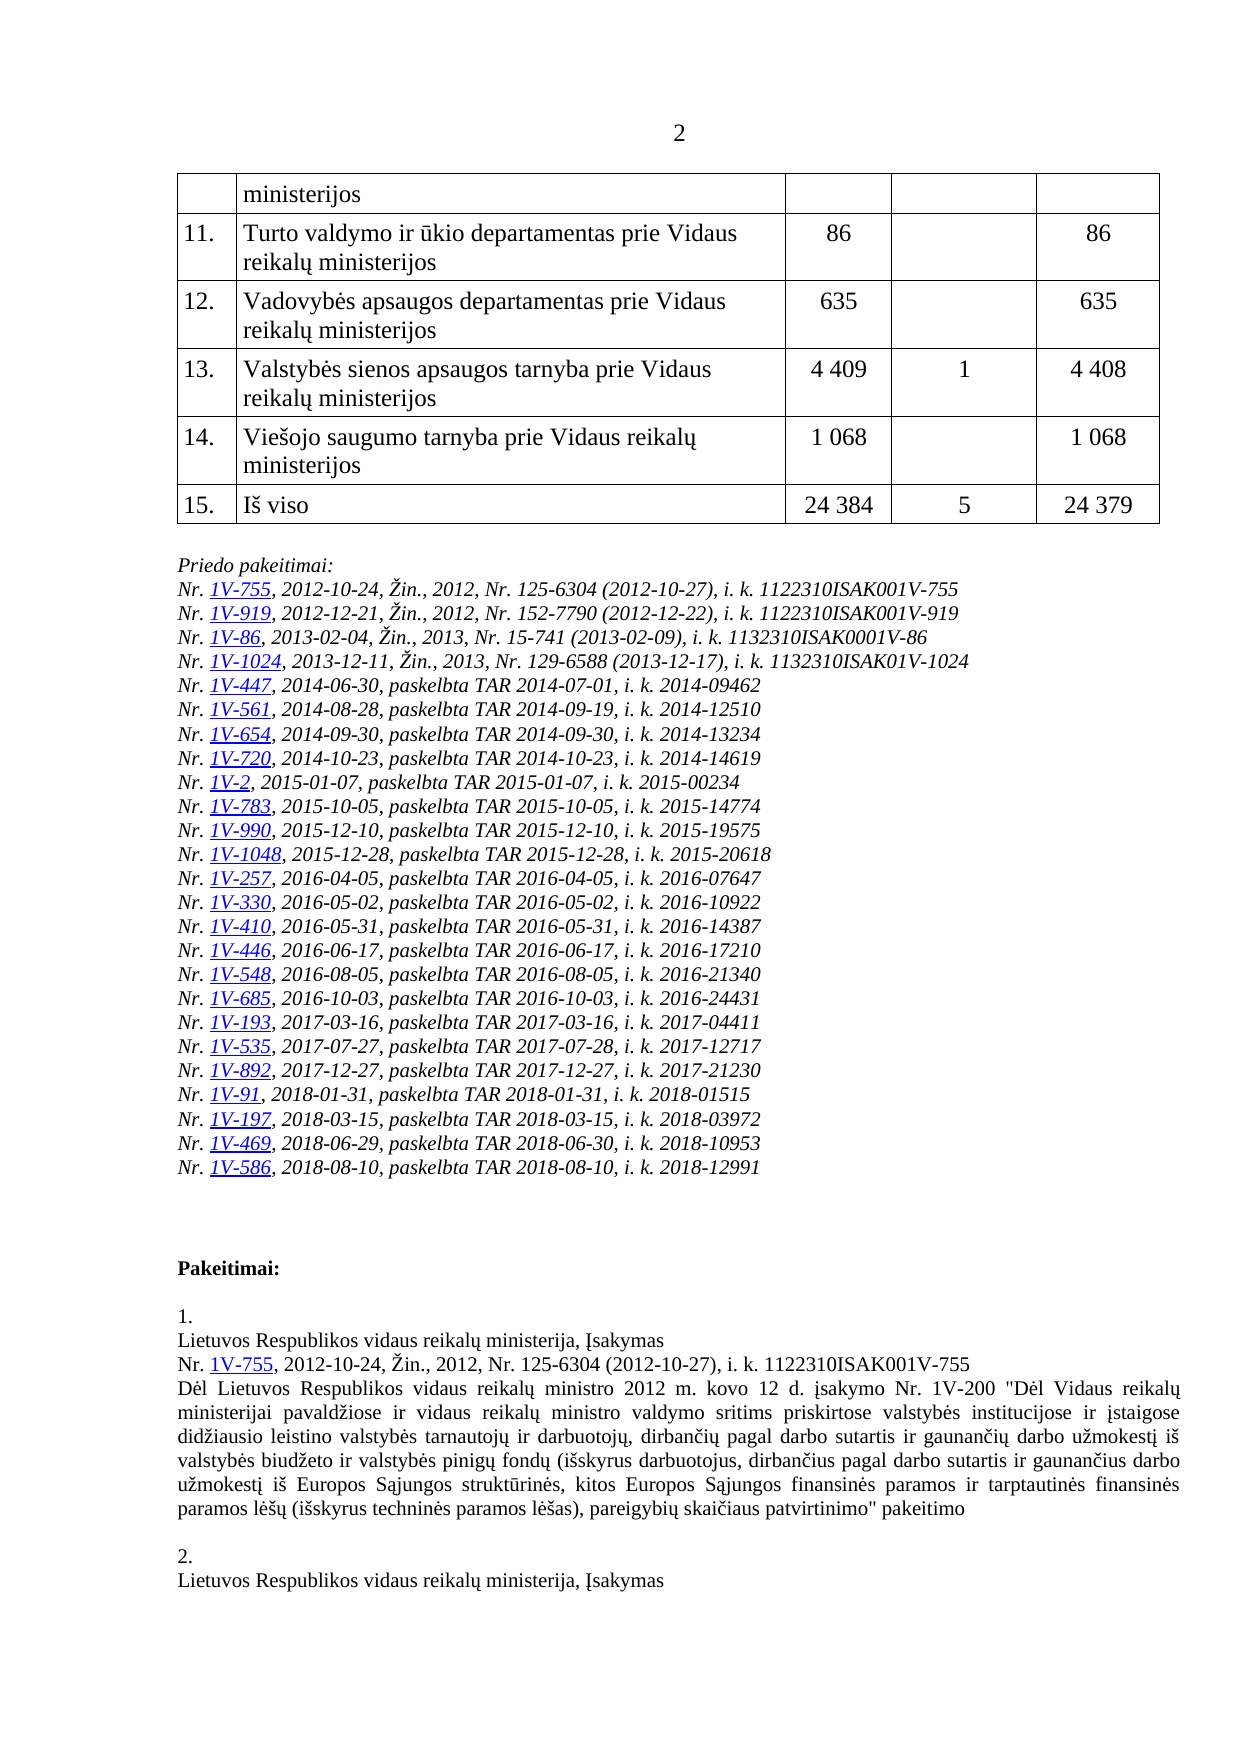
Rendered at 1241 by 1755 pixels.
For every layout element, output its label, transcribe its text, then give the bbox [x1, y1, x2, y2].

text Nr. 1V-755, 2012-10-24, Žin., 2012, Nr. 125-6304 (2012-10-27), i. k. 1122310ISAK001V-755 [177, 1352, 1181, 1376]
table_cell 14. [178, 417, 236, 484]
text Nr. 1V-2, 2015-01-07, paskelbta TAR 2015-01-07, i. k. 2015-00234 [177, 769, 1181, 794]
text Nr. 1V-685, 2016-10-03, paskelbta TAR 2016-10-03, i. k. 2016-24431 [177, 986, 1181, 1010]
table_cell [892, 417, 1036, 484]
text Nr. 1V-990, 2015-12-10, paskelbta TAR 2015-12-10, i. k. 2015-19575 [177, 818, 1181, 842]
table_cell [178, 174, 236, 212]
text Nr. 1V-197, 2018-03-15, paskelbta TAR 2018-03-15, i. k. 2018-03972 [177, 1106, 1181, 1131]
text Nr. 1V-535, 2017-07-27, paskelbta TAR 2017-07-28, i. k. 2017-12717 [177, 1034, 1181, 1058]
table_cell 24 379 [1037, 485, 1159, 523]
table_cell Valstybės sienos apsaugos tarnyba prie Vidaus reikalų ministerijos [237, 349, 785, 416]
table_cell 1 068 [1037, 417, 1159, 484]
table_cell 86 [1037, 214, 1159, 280]
table_cell Turto valdymo ir ūkio departamentas prie Vidaus reikalų ministerijos [237, 214, 785, 280]
text Nr. 1V-720, 2014-10-23, paskelbta TAR 2014-10-23, i. k. 2014-14619 [177, 746, 1181, 769]
text 1. [177, 1304, 1181, 1328]
text Nr. 1V-783, 2015-10-05, paskelbta TAR 2015-10-05, i. k. 2015-14774 [177, 794, 1181, 818]
table_cell 1 [892, 349, 1036, 416]
text Nr. 1V-892, 2017-12-27, paskelbta TAR 2017-12-27, i. k. 2017-21230 [177, 1058, 1181, 1082]
text Nr. 1V-257, 2016-04-05, paskelbta TAR 2016-04-05, i. k. 2016-07647 [177, 866, 1181, 890]
table_cell Vadovybės apsaugos departamentas prie Vidaus reikalų ministerijos [237, 281, 785, 348]
text Nr. 1V-469, 2018-06-29, paskelbta TAR 2018-06-30, i. k. 2018-10953 [177, 1131, 1181, 1154]
table_cell 11. [178, 214, 236, 280]
table_cell [892, 281, 1036, 348]
text Nr. 1V-919, 2012-12-21, Žin., 2012, Nr. 152-7790 (2012-12-22), i. k. 1122310ISAK001V-919 [177, 601, 1181, 625]
table_cell [892, 174, 1036, 212]
text 2. [177, 1544, 1181, 1568]
table_cell 4 408 [1037, 349, 1159, 416]
text Nr. 1V-654, 2014-09-30, paskelbta TAR 2014-09-30, i. k. 2014-13234 [177, 721, 1181, 746]
text Nr. 1V-1024, 2013-12-11, Žin., 2013, Nr. 129-6588 (2013-12-17), i. k. 1132310ISAK01V-1024 [177, 649, 1181, 673]
table_cell Viešojo saugumo tarnyba prie Vidaus reikalų ministerijos [237, 417, 785, 484]
text Nr. 1V-91, 2018-01-31, paskelbta TAR 2018-01-31, i. k. 2018-01515 [177, 1082, 1181, 1106]
table_cell 5 [892, 485, 1036, 523]
text Nr. 1V-410, 2016-05-31, paskelbta TAR 2016-05-31, i. k. 2016-14387 [177, 914, 1181, 938]
table_cell 15. [178, 485, 236, 523]
table_cell Iš viso [237, 485, 785, 523]
text Pakeitimai: [177, 1256, 1181, 1279]
table_cell 1 068 [786, 417, 891, 484]
text Nr. 1V-548, 2016-08-05, paskelbta TAR 2016-08-05, i. k. 2016-21340 [177, 962, 1181, 986]
table_cell 635 [1037, 281, 1159, 348]
text Nr. 1V-586, 2018-08-10, paskelbta TAR 2018-08-10, i. k. 2018-12991 [177, 1154, 1181, 1179]
text Lietuvos Respublikos vidaus reikalų ministerija, Įsakymas [177, 1328, 1181, 1352]
table_cell 4 409 [786, 349, 891, 416]
table_cell 86 [786, 214, 891, 280]
text Nr. 1V-446, 2016-06-17, paskelbta TAR 2016-06-17, i. k. 2016-17210 [177, 938, 1181, 962]
table_cell [1037, 174, 1159, 212]
text Lietuvos Respublikos vidaus reikalų ministerija, Įsakymas [177, 1568, 1181, 1592]
table_cell [892, 214, 1036, 280]
text Nr. 1V-561, 2014-08-28, paskelbta TAR 2014-09-19, i. k. 2014-12510 [177, 697, 1181, 721]
text Nr. 1V-86, 2013-02-04, Žin., 2013, Nr. 15-741 (2013-02-09), i. k. 1132310ISAK0001V-86 [177, 625, 1181, 649]
text Nr. 1V-1048, 2015-12-28, paskelbta TAR 2015-12-28, i. k. 2015-20618 [177, 842, 1181, 866]
text Nr. 1V-755, 2012-10-24, Žin., 2012, Nr. 125-6304 (2012-10-27), i. k. 1122310ISAK001V-755 [177, 577, 1181, 601]
text Dėl Lietuvos Respublikos vidaus reikalų ministro 2012 m. kovo 12 d. įsakymo Nr. 1V-200 "Dėl Vidaus reikalų ministerijai pavaldžiose ir vidaus reikalų ministro valdymo sritims priskirtose valstybės institucijose ir įstaigose didžiausio leistino valstybės tarnautojų ir darbuotojų, dirbančių pagal darbo sutartis ir gaunančių darbo užmokestį iš valstybės biudžeto ir valstybės pinigų fondų (išskyrus darbuotojus, dirbančius pagal darbo sutartis ir gaunančius darbo užmokestį iš Europos Sąjungos struktūrinės, kitos Europos Sąjungos finansinės paramos ir tarptautinės finansinės paramos lėšų (išskyrus techninės paramos lėšas), pareigybių skaičiaus patvirtinimo" pakeitimo [177, 1376, 1181, 1520]
table_cell 13. [178, 349, 236, 416]
text Nr. 1V-447, 2014-06-30, paskelbta TAR 2014-07-01, i. k. 2014-09462 [177, 673, 1181, 697]
text Nr. 1V-330, 2016-05-02, paskelbta TAR 2016-05-02, i. k. 2016-10922 [177, 890, 1181, 914]
text Nr. 1V-193, 2017-03-16, paskelbta TAR 2017-03-16, i. k. 2017-04411 [177, 1010, 1181, 1034]
table_cell 12. [178, 281, 236, 348]
text Priedo pakeitimai: [177, 553, 1181, 577]
table_cell 635 [786, 281, 891, 348]
table_cell ministerijos [237, 174, 785, 212]
table_cell 24 384 [786, 485, 891, 523]
table_cell [786, 174, 891, 212]
